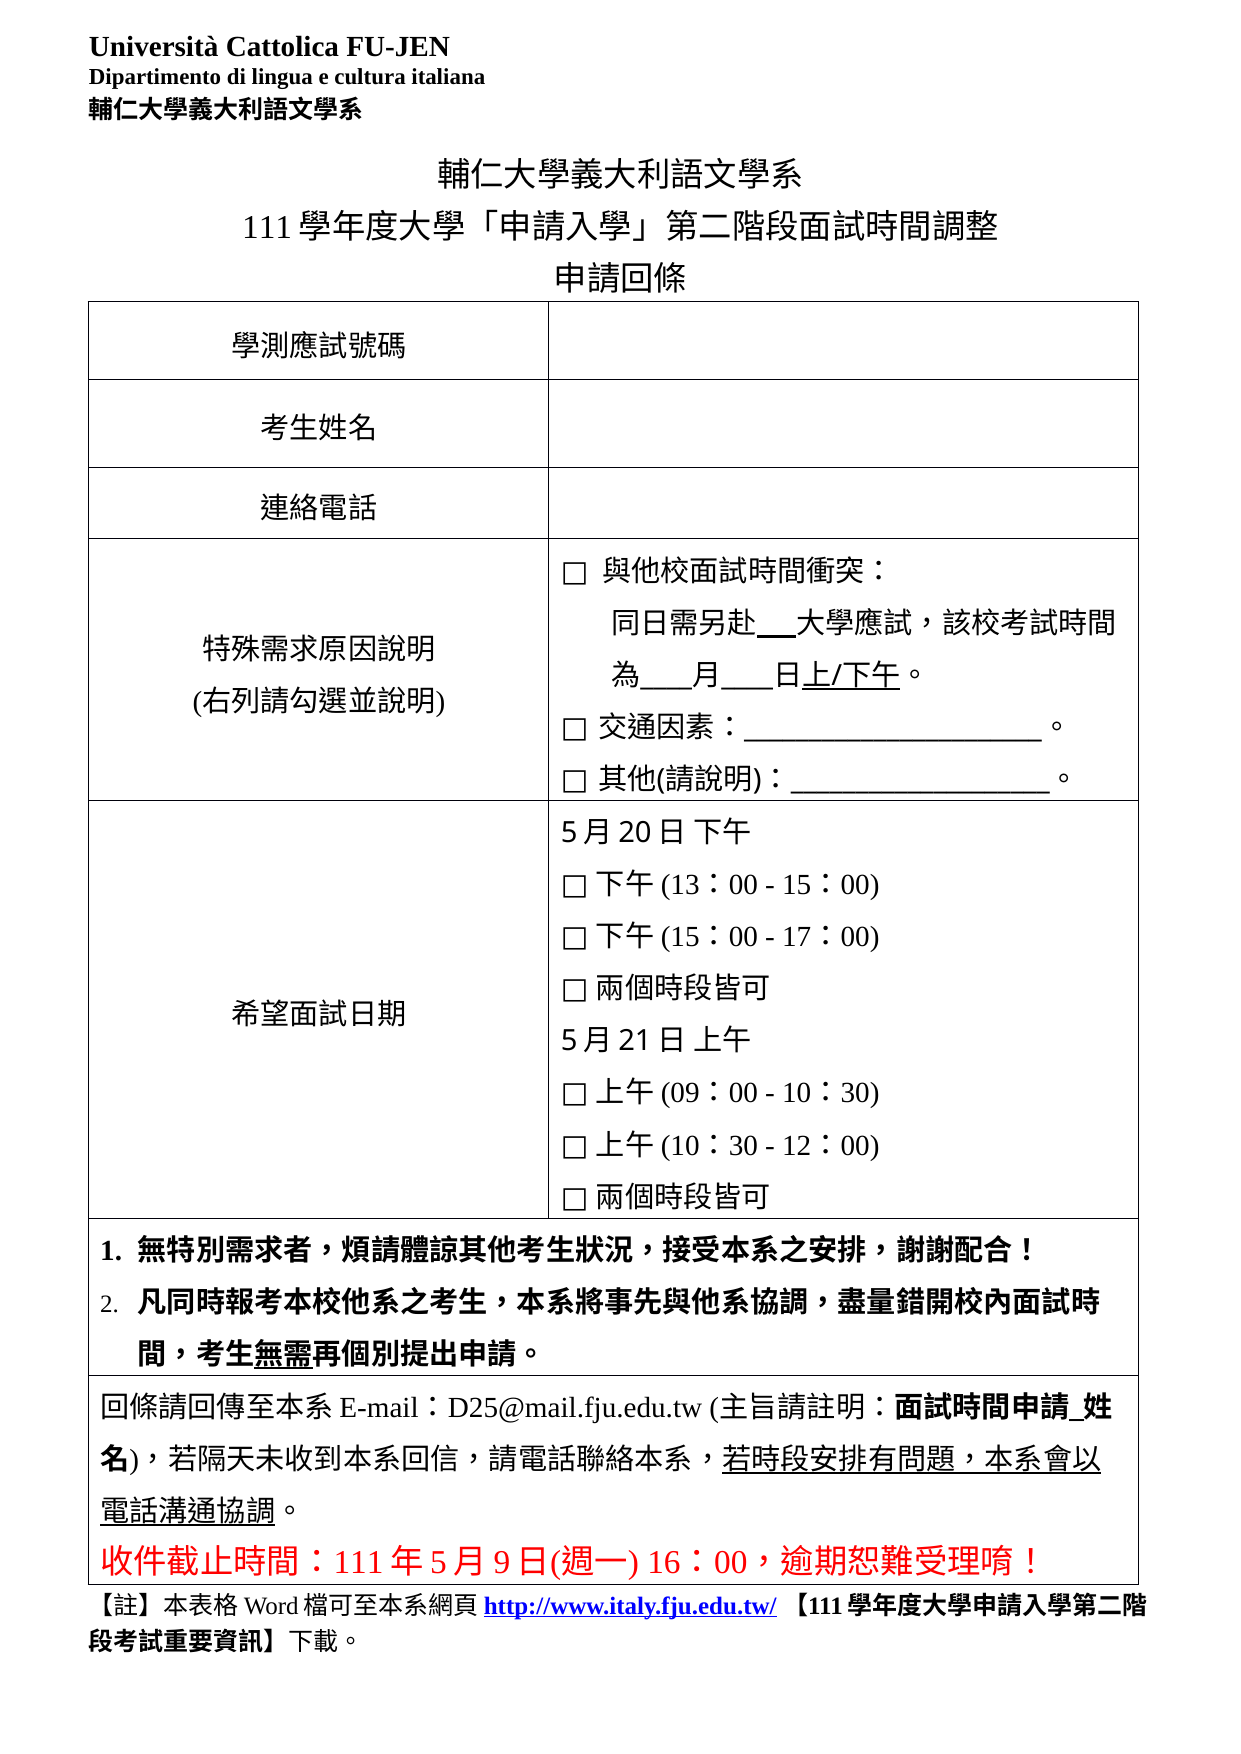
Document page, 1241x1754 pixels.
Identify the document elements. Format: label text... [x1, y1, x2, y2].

table_cell 特殊需求原因說明 (右列請勾選並說明) [89, 539, 548, 800]
table_cell 無特別需求者，煩請體諒其他考生狀況，接受本系之安排，謝謝配合！ 凡同時報考本校他系之考生，本系將事先與他系協調，盡量錯開校內面試時間，考生無需再個別提出申請。 [89, 1219, 1138, 1375]
table_cell 回條請回傳至本系E-mail：D25@mail.fju.edu.tw (主旨請註明：面試時間申請_姓名)，若隔天未收到本系回信，請電話聯絡本系，若時段安排有問題，本系會以電話溝通協調。 收件截止時間：111年5月9日(週一) 16：00，逾期恕難受理唷！ [89, 1376, 1138, 1584]
text 申請回條 [89, 249, 1152, 301]
table_cell 考生姓名 [89, 380, 548, 467]
table_cell 連絡電話 [89, 468, 548, 538]
table_cell 希望面試日期 [89, 801, 548, 1217]
table_cell 5月20日 下午 □ 下午 (13：00 - 15：00) □ 下午 (15：00 - 17：00) □ 兩個時段皆可 5月21日 上午 □ 上午 (09：00 - 10：30) □ 上午 (10：30 - 12：00) □ 兩個時段皆可 [549, 801, 1138, 1217]
table_header [549, 302, 1138, 379]
table_cell [549, 468, 1138, 538]
table_cell [549, 380, 1138, 467]
table_cell 與他校面試時間衝突： 同日需另赴 大學應試，該校考試時間為____月____日上/下午。 交通因素：_______________________。 其他(請說明)：____________________。 [549, 539, 1138, 800]
table_header 學測應試號碼 [89, 302, 548, 379]
text 【註】本表格Word檔可至本系網頁http://www.italy.fju.edu.tw/ 【111學年度大學申請入學第二階段考試重要資訊】下載。 [89, 1585, 1152, 1658]
text 111學年度大學「申請入學」第二階段面試時間調整 [89, 197, 1152, 249]
text 輔仁大學義大利語文學系 [89, 145, 1152, 197]
